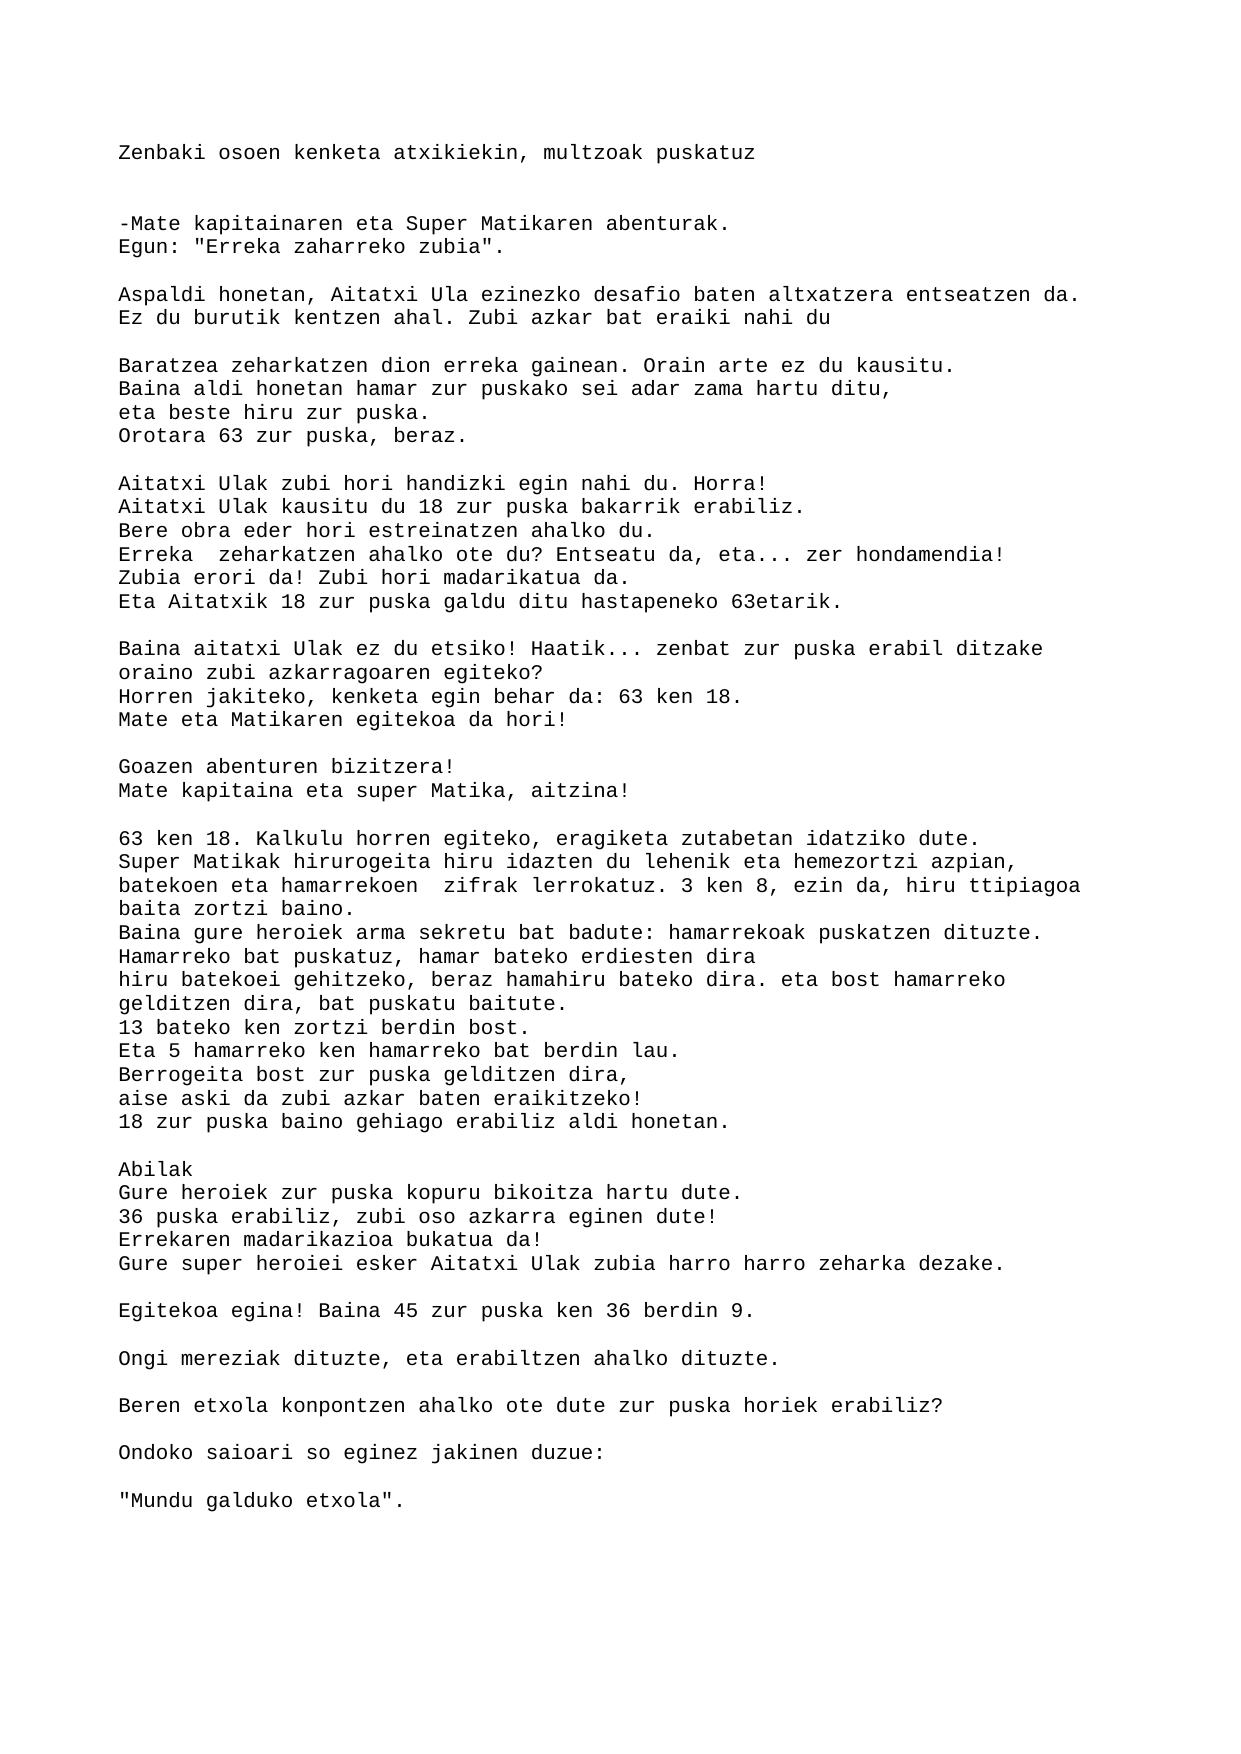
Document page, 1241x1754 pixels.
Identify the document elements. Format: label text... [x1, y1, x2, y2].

text Abilak [118, 1158, 1122, 1182]
text 18 zur puska baino gehiago erabiliz aldi honetan. [118, 1111, 1122, 1135]
text hiru batekoei gehitzeko, beraz hamahiru bateko dira. eta bost hamarreko gelditzen dira, bat puskatu baitute. [118, 969, 1122, 1017]
text Goazen abenturen bizitzera! [118, 757, 1122, 780]
text Mate kapitaina eta super Matika, aitzina! [118, 780, 1122, 804]
text Bere obra eder hori estreinatzen ahalko du. [118, 520, 1122, 544]
text Mate eta Matikaren egitekoa da hori! [118, 709, 1122, 733]
text Baina gure heroiek arma sekretu bat badute: hamarrekoak puskatzen dituzte. [118, 922, 1122, 946]
text "Mundu galduko etxola". [118, 1489, 1122, 1513]
text Ongi mereziak dituzte, eta erabiltzen ahalko dituzte. [118, 1348, 1122, 1371]
text Horren jakiteko, kenketa egin behar da: 63 ken 18. [118, 686, 1122, 709]
text Eta 5 hamarreko ken hamarreko bat berdin lau. [118, 1040, 1122, 1064]
text Berrogeita bost zur puska gelditzen dira, [118, 1064, 1122, 1088]
text Egitekoa egina! Baina 45 zur puska ken 36 berdin 9. [118, 1300, 1122, 1324]
text Super Matikak hirurogeita hiru idazten du lehenik eta hemezortzi azpian, batekoen eta hamarrekoen zifrak lerrokatuz. 3 ken 8, ezin da, hiru ttipiagoa baita zortzi baino. [118, 851, 1122, 922]
text Egun: "Erreka zaharreko zubia". [118, 236, 1122, 260]
text Gure heroiek zur puska kopuru bikoitza hartu dute. [118, 1182, 1122, 1206]
text Baratzea zeharkatzen dion erreka gainean. Orain arte ez du kausitu. [118, 354, 1122, 378]
text Errekaren madarikazioa bukatua da! [118, 1229, 1122, 1253]
text Baina aldi honetan hamar zur puskako sei adar zama hartu ditu, eta beste hiru zur puska. [118, 378, 1122, 426]
text Zubia erori da! Zubi hori madarikatua da. [118, 567, 1122, 591]
text Ondoko saioari so eginez jakinen duzue: [118, 1442, 1122, 1466]
text Aitatxi Ulak kausitu du 18 zur puska bakarrik erabiliz. [118, 496, 1122, 520]
text Hamarreko bat puskatuz, hamar bateko erdiesten dira [118, 946, 1122, 969]
text Baina aitatxi Ulak ez du etsiko! Haatik... zenbat zur puska erabil ditzake oraino zubi azkarragoaren egiteko? [118, 638, 1122, 686]
text Aspaldi honetan, Aitatxi Ula ezinezko desafio baten altxatzera entseatzen da. [118, 284, 1122, 307]
text Erreka zeharkatzen ahalko ote du? Entseatu da, eta... zer hondamendia! [118, 544, 1122, 567]
text Orotara 63 zur puska, beraz. [118, 426, 1122, 449]
text Zenbaki osoen kenketa atxikiekin, multzoak puskatuz [118, 142, 1122, 165]
text -Mate kapitainaren eta Super Matikaren abenturak. [118, 213, 1122, 236]
text Eta Aitatxik 18 zur puska galdu ditu hastapeneko 63etarik. [118, 591, 1122, 615]
text Ez du burutik kentzen ahal. Zubi azkar bat eraiki nahi du [118, 307, 1122, 331]
text 36 puska erabiliz, zubi oso azkarra eginen dute! [118, 1206, 1122, 1229]
text Beren etxola konpontzen ahalko ote dute zur puska horiek erabiliz? [118, 1395, 1122, 1419]
text 13 bateko ken zortzi berdin bost. [118, 1017, 1122, 1040]
text 63 ken 18. Kalkulu horren egiteko, eragiketa zutabetan idatziko dute. [118, 827, 1122, 851]
text Gure super heroiei esker Aitatxi Ulak zubia harro harro zeharka dezake. [118, 1253, 1122, 1277]
text Aitatxi Ulak zubi hori handizki egin nahi du. Horra! [118, 473, 1122, 496]
text aise aski da zubi azkar baten eraikitzeko! [118, 1088, 1122, 1111]
